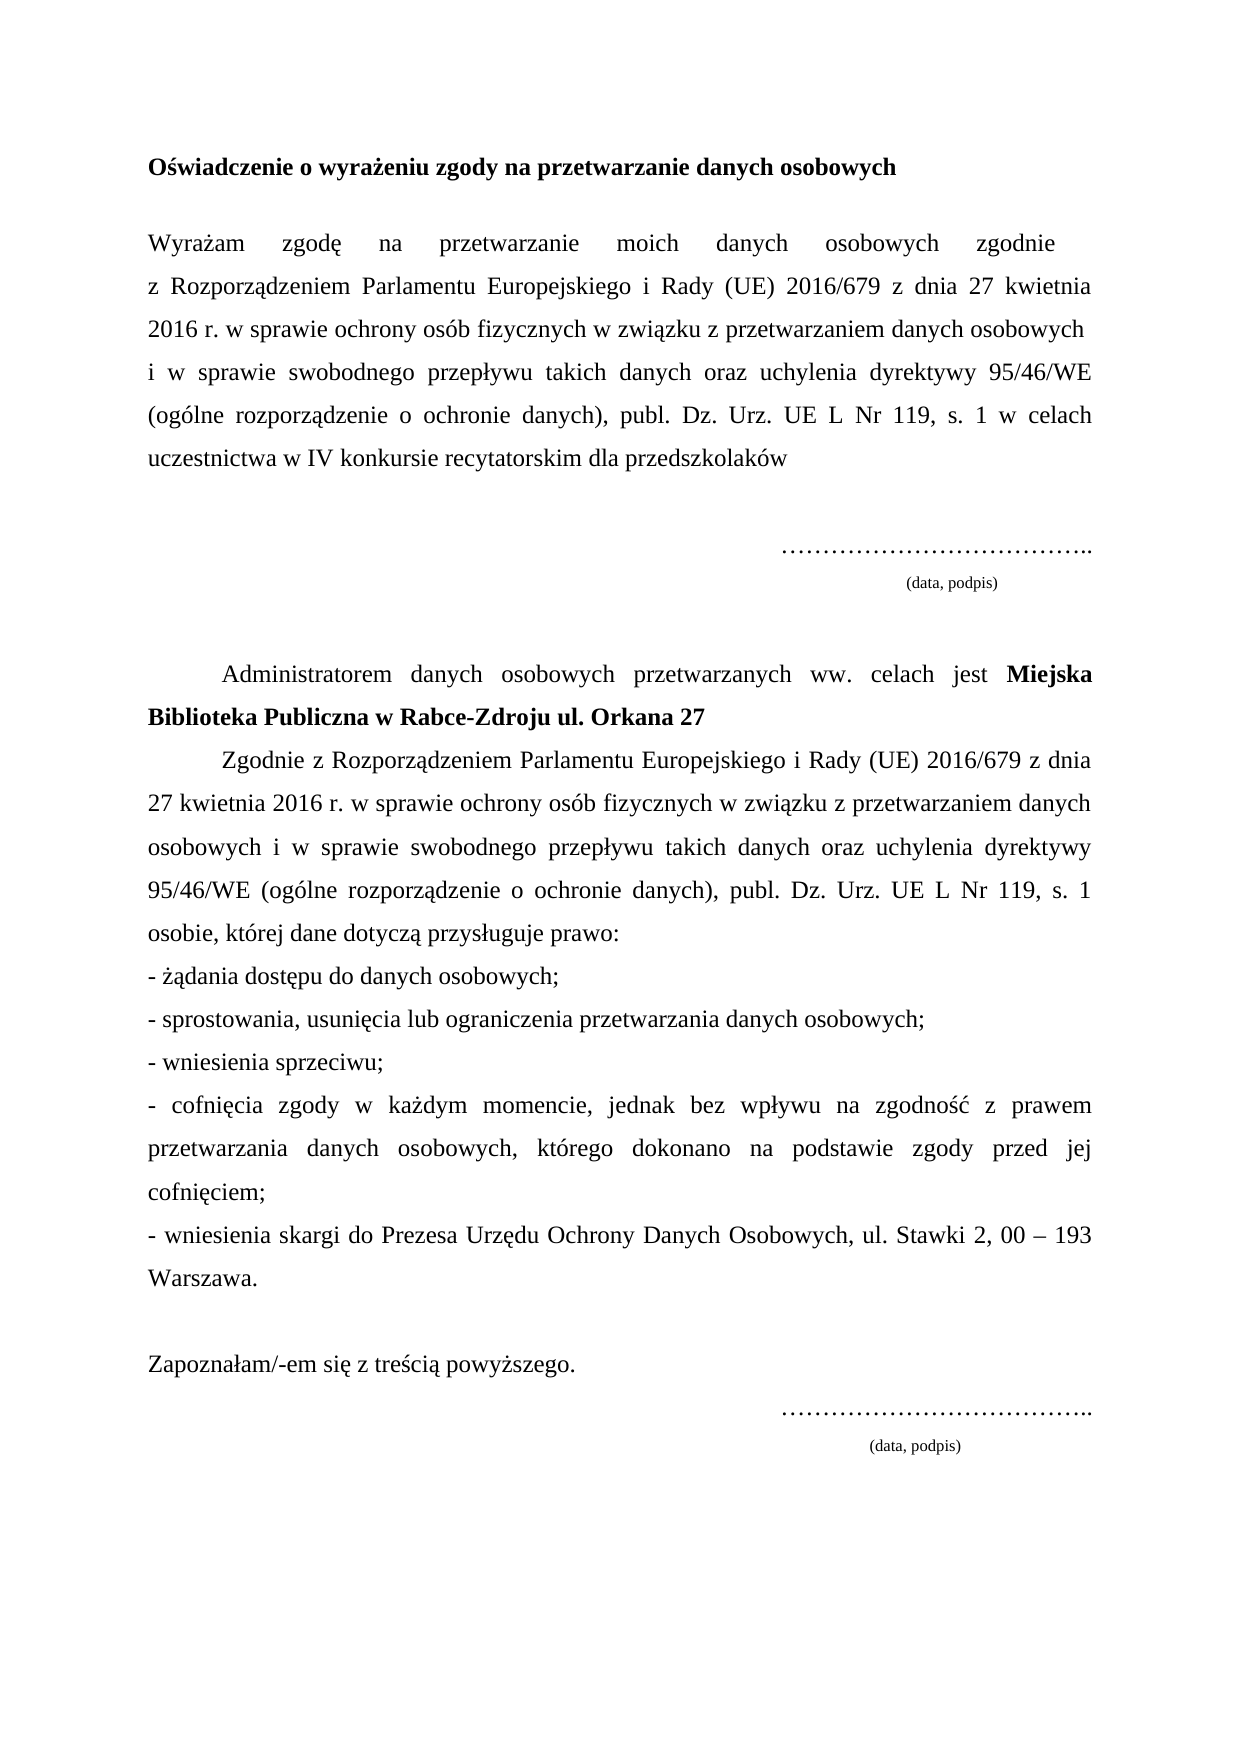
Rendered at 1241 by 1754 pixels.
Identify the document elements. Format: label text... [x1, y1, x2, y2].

text (data, podpis) [148, 573, 1093, 592]
text Zgodnie z Rozporządzeniem Parlamentu Europejskiego i Rady (UE) 2016/679 z dnia 27 kwietnia 2016 r. w sprawie ochrony osób fizycznych w związku z przetwarzaniem danych osobowych i w sprawie swobodnego przepływu takich danych oraz uchylenia dyrektywy 95/46/WE (ogólne rozporządzenie o ochronie danych), publ. Dz. Urz. UE L Nr 119, s. 1 osobie, której dane dotyczą przysługuje prawo: [148, 745, 1093, 947]
text - wniesienia sprzeciwu; [148, 1047, 1093, 1076]
text (data, podpis) [148, 1435, 1093, 1454]
text - żądania dostępu do danych osobowych; [148, 961, 1093, 990]
text - sprostowania, usunięcia lub ograniczenia przetwarzania danych osobowych; [148, 1004, 1093, 1033]
text Zapoznałam/-em się z treścią powyższego. [148, 1349, 1093, 1378]
text ……………………………….. [148, 530, 1093, 558]
text Oświadczenie o wyrażeniu zgody na przetwarzanie danych osobowych [148, 152, 1093, 181]
text Wyrażam zgodę na przetwarzanie moich danych osobowych zgodnie z Rozporządzeniem Parlamentu Europejskiego i Rady (UE) 2016/679 z dnia 27 kwietnia 2016 r. w sprawie ochrony osób fizycznych w związku z przetwarzaniem danych osobowych i w sprawie swobodnego przepływu takich danych oraz uchylenia dyrektywy 95/46/WE (ogólne rozporządzenie o ochronie danych), publ. Dz. Urz. UE L Nr 119, s. 1 w celach uczestnictwa w IV konkursie recytatorskim dla przedszkolaków [148, 228, 1093, 472]
text - cofnięcia zgody w każdym momencie, jednak bez wpływu na zgodność z prawem przetwarzania danych osobowych, którego dokonano na podstawie zgody przed jej cofnięciem; [148, 1090, 1093, 1205]
text ……………………………….. [148, 1392, 1093, 1421]
text Administratorem danych osobowych przetwarzanych ww. celach jest Miejska Biblioteka Publiczna w Rabce-Zdroju ul. Orkana 27 [148, 659, 1093, 731]
text - wniesienia skargi do Prezesa Urzędu Ochrony Danych Osobowych, ul. Stawki 2, 00 – 193 Warszawa. [148, 1220, 1093, 1292]
